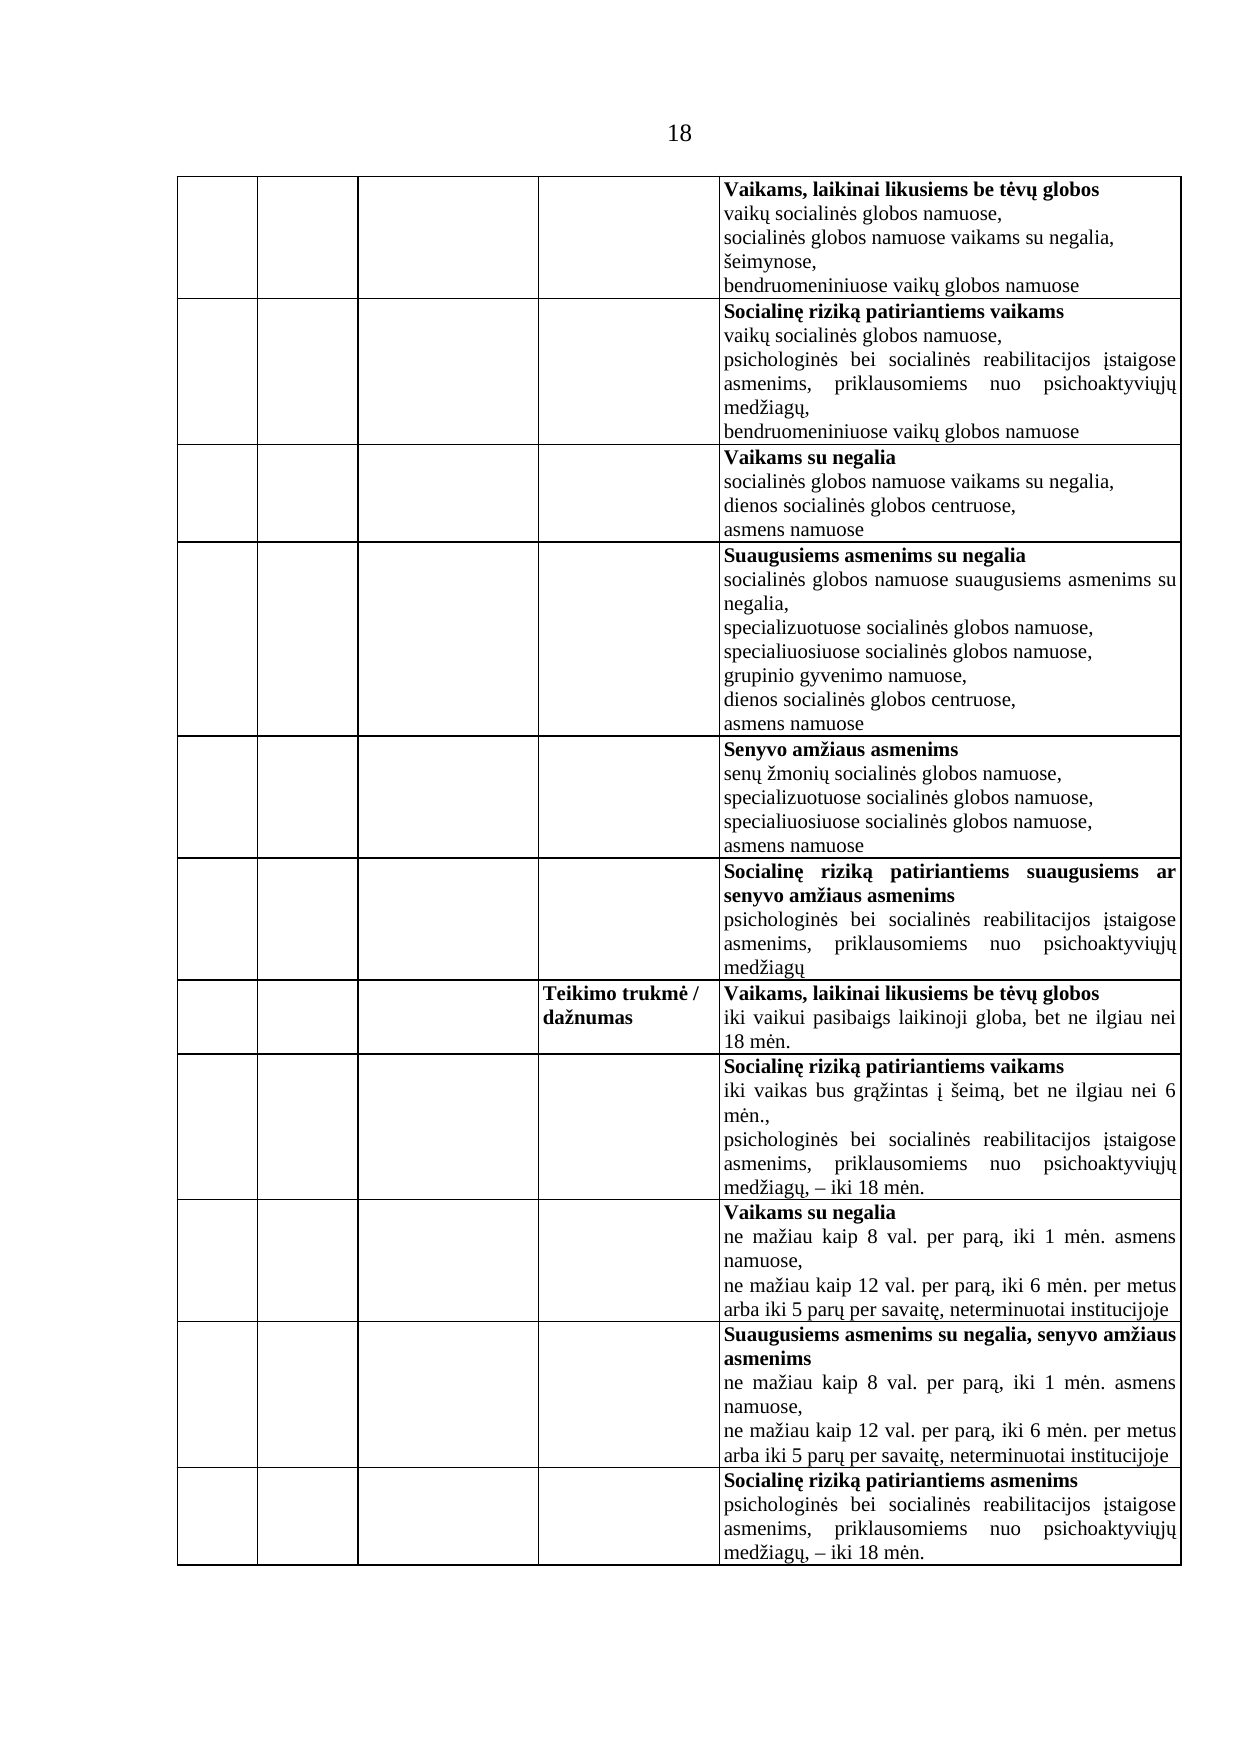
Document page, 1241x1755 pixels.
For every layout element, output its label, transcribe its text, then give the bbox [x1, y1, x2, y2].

table_cell Socialinę riziką patiriantiems vaikams vaikų socialinės globos namuose, psichologinės bei socialinės reabilitacijos įstaigose asmenims, priklausomiems nuo psichoaktyviųjų medžiagų, bendruomeniniuose vaikų globos namuose [720, 299, 1180, 443]
table_cell [258, 1055, 357, 1199]
table_cell [359, 1055, 538, 1199]
table_cell [539, 543, 719, 735]
table_cell [258, 299, 357, 443]
table_cell [178, 859, 257, 979]
table_cell Suaugusiems asmenims su negalia, senyvo amžiaus asmenims ne mažiau kaip 8 val. per parą, iki 1 mėn. asmens namuose, ne mažiau kaip 12 val. per parą, iki 6 mėn. per metus arba iki 5 parų per savaitę, neterminuotai institucijoje [720, 1322, 1180, 1467]
table_cell [258, 981, 357, 1053]
table_cell Socialinę riziką patiriantiems suaugusiems ar senyvo amžiaus asmenims psichologinės bei socialinės reabilitacijos įstaigose asmenims, priklausomiems nuo psichoaktyviųjų medžiagų [720, 859, 1180, 979]
table_cell [539, 1055, 719, 1199]
table_cell [258, 543, 357, 735]
table_cell [539, 859, 719, 979]
table_cell [539, 177, 719, 297]
table_cell [359, 543, 538, 735]
table_cell [178, 543, 257, 735]
table_cell [359, 1468, 538, 1564]
table_cell Vaikams su negalia ne mažiau kaip 8 val. per parą, iki 1 mėn. asmens namuose, ne mažiau kaip 12 val. per parą, iki 6 mėn. per metus arba iki 5 parų per savaitę, neterminuotai institucijoje [720, 1200, 1180, 1321]
table_cell Teikimo trukmė / dažnumas [539, 981, 719, 1053]
table_cell [258, 1468, 357, 1564]
table_cell Socialinę riziką patiriantiems asmenims psichologinės bei socialinės reabilitacijos įstaigose asmenims, priklausomiems nuo psichoaktyviųjų medžiagų, – iki 18 mėn. [720, 1468, 1180, 1564]
table_cell [258, 859, 357, 979]
table_cell Vaikams su negalia socialinės globos namuose vaikams su negalia, dienos socialinės globos centruose, asmens namuose [720, 445, 1180, 541]
table_cell Socialinę riziką patiriantiems vaikams iki vaikas bus grąžintas į šeimą, bet ne ilgiau nei 6 mėn., psichologinės bei socialinės reabilitacijos įstaigose asmenims, priklausomiems nuo psichoaktyviųjų medžiagų, – iki 18 mėn. [720, 1055, 1180, 1199]
table_cell [539, 445, 719, 541]
table_cell [258, 1322, 357, 1467]
table_cell [178, 299, 257, 443]
table_cell [359, 177, 538, 297]
table_cell [359, 1322, 538, 1467]
table_cell [178, 445, 257, 541]
table_cell [258, 1200, 357, 1321]
table_cell [359, 981, 538, 1053]
table_cell [178, 1055, 257, 1199]
table_cell [178, 177, 257, 297]
table_cell [359, 445, 538, 541]
table_cell [539, 1322, 719, 1467]
table_cell [258, 445, 357, 541]
table_cell Senyvo amžiaus asmenims senų žmonių socialinės globos namuose, specializuotuose socialinės globos namuose, specialiuosiuose socialinės globos namuose, asmens namuose [720, 737, 1180, 857]
table_cell [539, 1468, 719, 1564]
table_cell [178, 1468, 257, 1564]
table_cell [178, 1200, 257, 1321]
table_cell Vaikams, laikinai likusiems be tėvų globos iki vaikui pasibaigs laikinoji globa, bet ne ilgiau nei 18 mėn. [720, 981, 1180, 1053]
table_cell [539, 299, 719, 443]
table_cell [539, 1200, 719, 1321]
table_cell [539, 737, 719, 857]
table_cell [359, 299, 538, 443]
table_cell [359, 737, 538, 857]
table_cell [258, 177, 357, 297]
table_cell Suaugusiems asmenims su negalia socialinės globos namuose suaugusiems asmenims su negalia, specializuotuose socialinės globos namuose, specialiuosiuose socialinės globos namuose, grupinio gyvenimo namuose, dienos socialinės globos centruose, asmens namuose [720, 543, 1180, 735]
table_cell [178, 981, 257, 1053]
table_cell Vaikams, laikinai likusiems be tėvų globos vaikų socialinės globos namuose, socialinės globos namuose vaikams su negalia, šeimynose, bendruomeniniuose vaikų globos namuose [720, 177, 1180, 297]
table_cell [258, 737, 357, 857]
table_cell [178, 737, 257, 857]
table_cell [359, 1200, 538, 1321]
table_cell [359, 859, 538, 979]
table_cell [178, 1322, 257, 1467]
